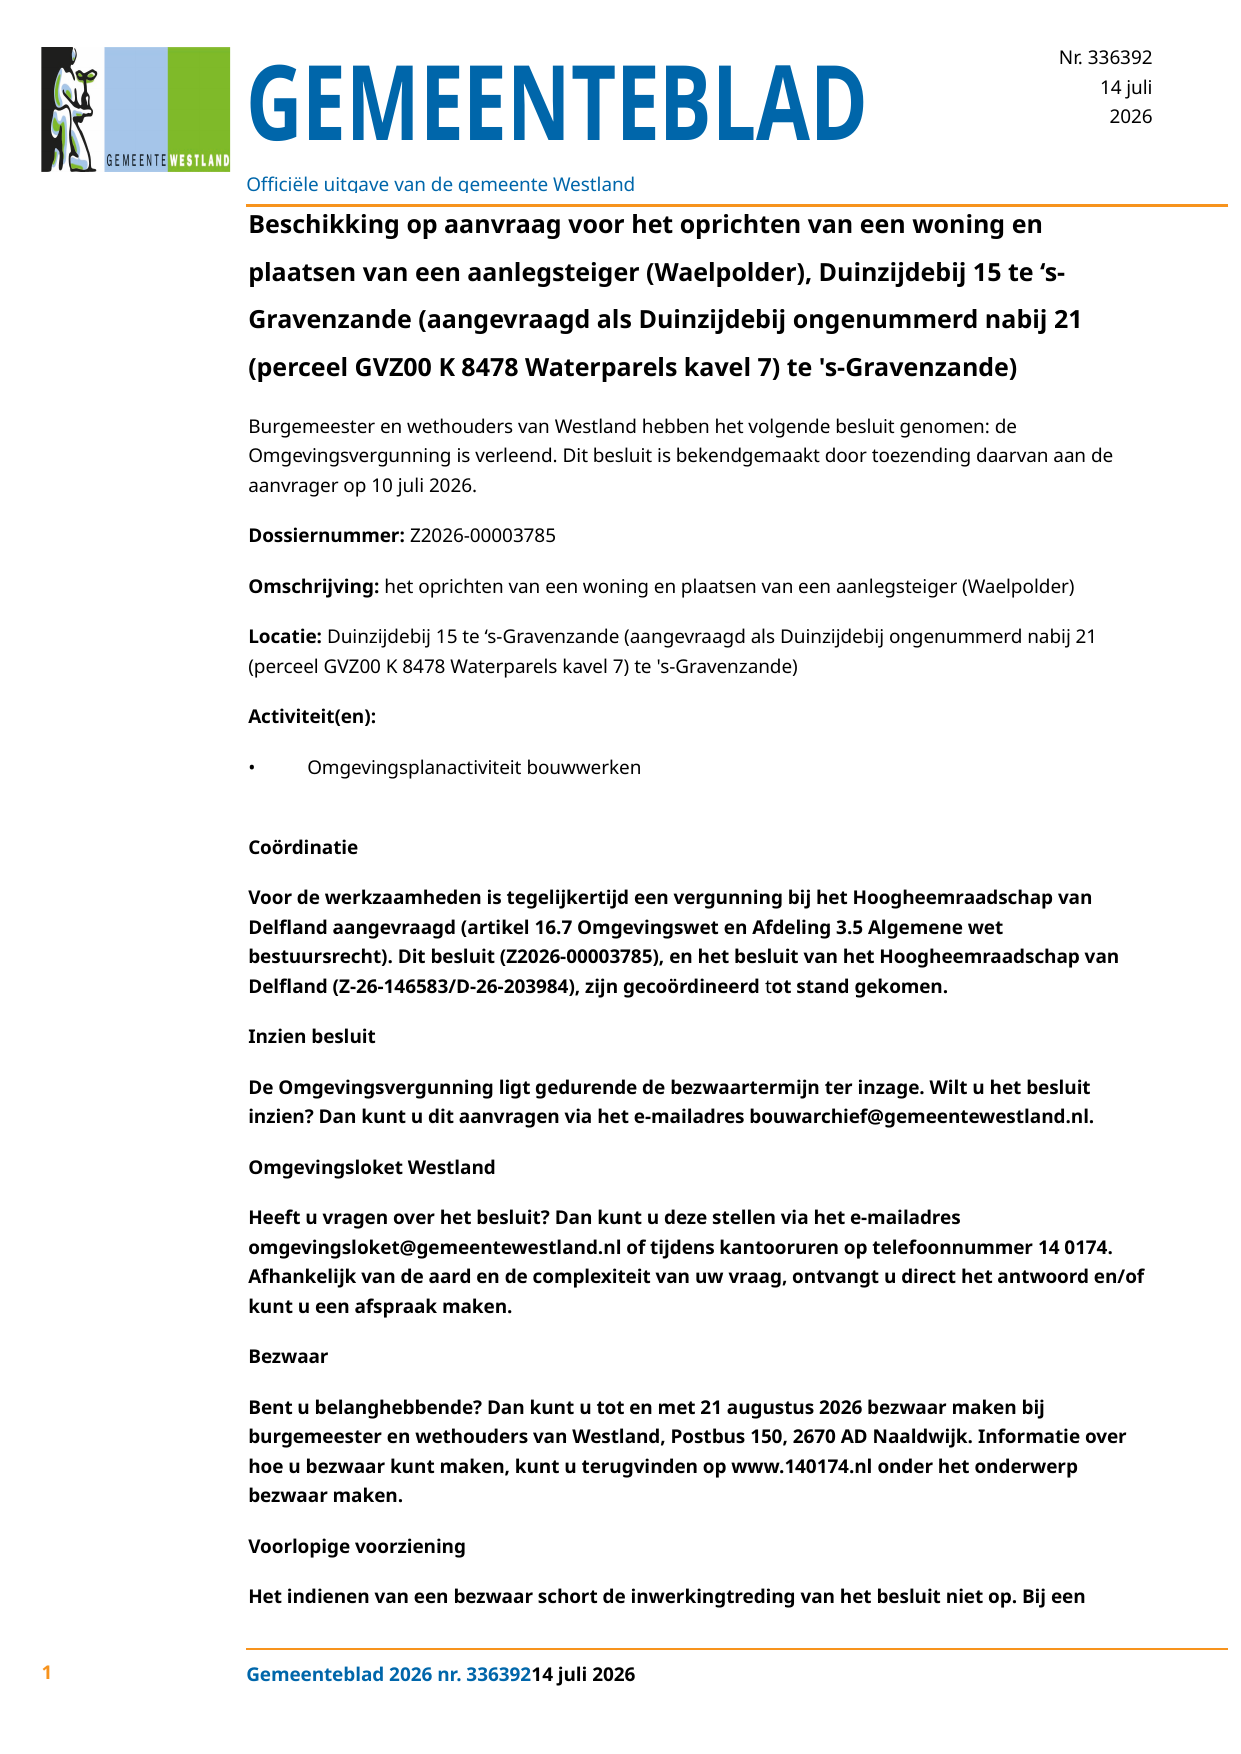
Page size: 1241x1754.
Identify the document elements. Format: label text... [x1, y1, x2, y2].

text Beschikking op aanvraag voor het oprichten van een woning en plaatsen van een aanlegsteiger (Waelpolder), Duinzijdebij 15 te ‘s-Gravenzande (aangevraagd als Duinzijdebij ongenummerd nabij 21 (perceel GVZ00 K 8478 Waterparels kavel 7) te 's-Gravenzande) [248, 207, 1152, 384]
text Bent u belanghebbende? Dan kunt u tot en met 21 augustus 2026 bezwaar maken bij burgemeester en wethouders van Westland, Postbus 150, 2670 AD Naaldwijk. Informatie over hoe u bezwaar kunt maken, kunt u terugvinden op www.140174.nl onder het onderwerp bezwaar maken. [248, 1394, 1152, 1508]
text Omschrijving: het oprichten van een woning en plaatsen van een aanlegsteiger (Waelpolder) [248, 573, 1152, 599]
picture [41, 47, 231, 172]
text Voorlopige voorziening [248, 1533, 1152, 1559]
text Het indienen van een bezwaar schort de inwerkingtreding van het besluit niet op. Bij een [248, 1583, 1152, 1609]
list Omgevingsplanactiviteit bouwwerken [248, 754, 1152, 780]
text Dossiernummer: Z2026-00003785 [248, 523, 1152, 548]
text Activiteit(en): [248, 703, 1152, 729]
text Inzien besluit [248, 1023, 1152, 1049]
text Coördinatie [248, 834, 1152, 860]
text De Omgevingsvergunning ligt gedurende de bezwaartermijn ter inzage. Wilt u het besluit inzien? Dan kunt u dit aanvragen via het e-mailadres bouwarchief@gemeentewestland.nl. [248, 1074, 1152, 1129]
text Heeft u vragen over het besluit? Dan kunt u deze stellen via het e-mailadres omgevingsloket@gemeentewestland.nl of tijdens kantooruren op telefoonnummer 14 0174. Afhankelijk van de aard en de complexiteit van uw vraag, ontvangt u direct het antwoord en/of kunt u een afspraak maken. [248, 1204, 1152, 1319]
text Voor de werkzaamheden is tegelijkertijd een vergunning bij het Hoogheemraadschap van Delfland aangevraagd (artikel 16.7 Omgevingswet en Afdeling 3.5 Algemene wet bestuursrecht). Dit besluit (Z2026-00003785), en het besluit van het Hoogheemraadschap van Delfland (Z-26-146583/D-26-203984), zijn gecoördineerd tot stand gekomen. [248, 884, 1152, 999]
text Locatie: Duinzijdebij 15 te ‘s-Gravenzande (aangevraagd als Duinzijdebij ongenummerd nabij 21 (perceel GVZ00 K 8478 Waterparels kavel 7) te 's-Gravenzande) [248, 623, 1152, 679]
text Omgevingsloket Westland [248, 1154, 1152, 1180]
text Burgemeester en wethouders van Westland hebben het volgende besluit genomen: de Omgevingsvergunning is verleend. Dit besluit is bekendgemaakt door toezending daarvan aan de aanvrager op 10 juli 2026. [248, 413, 1152, 498]
text Bezwaar [248, 1343, 1152, 1369]
